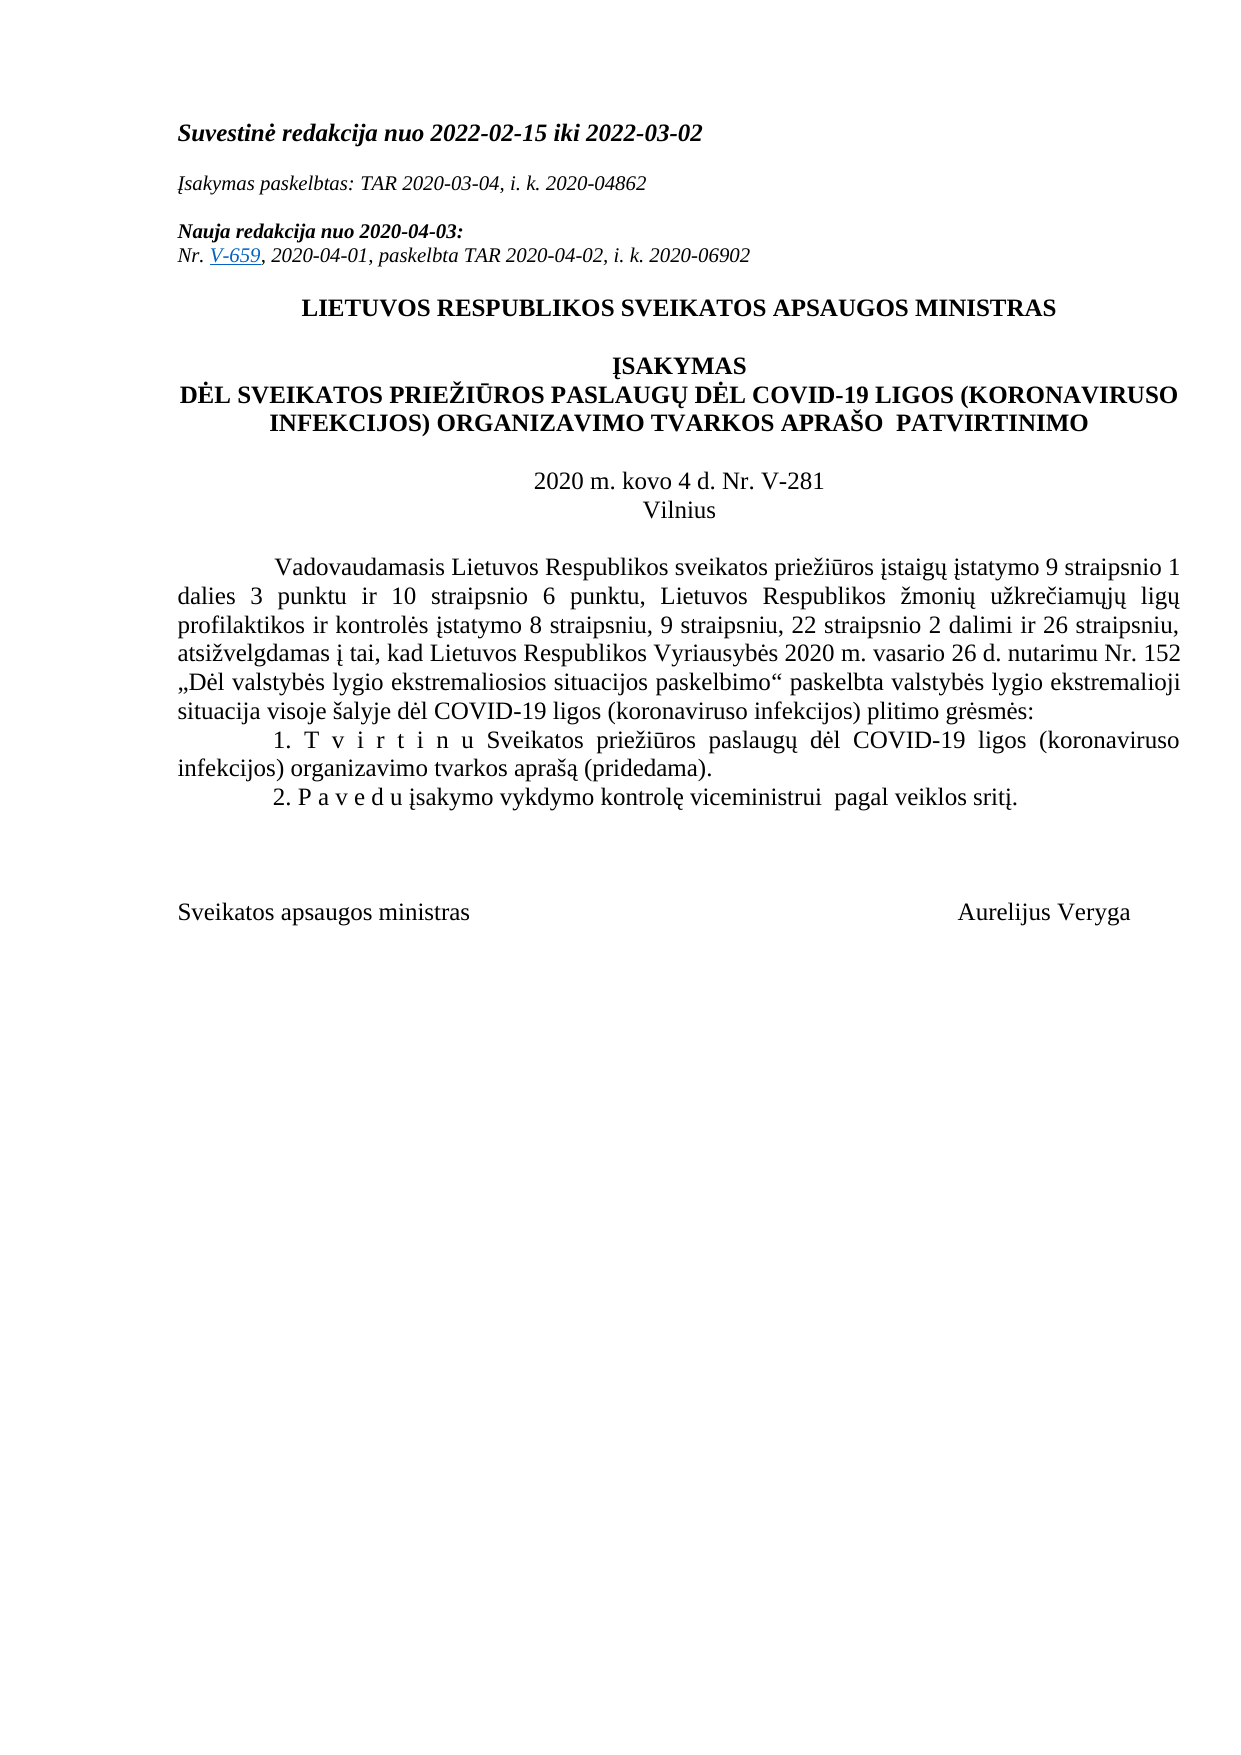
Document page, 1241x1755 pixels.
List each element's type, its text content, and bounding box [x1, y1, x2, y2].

text Įsakymas paskelbtas: TAR 2020-03-04, i. k. 2020-04862 [177, 171, 1181, 195]
text 2020 m. kovo 4 d. Nr. V-281 [177, 466, 1181, 495]
text Vilnius [177, 495, 1181, 523]
text LIETUVOS RESPUBLIKOS SVEIKATOS APSAUGOS MINISTRAS [177, 293, 1181, 322]
text DĖL SVEIKATOS PRIEŽIŪROS PASLAUGŲ DĖL COVID-19 LIGOS (KORONAVIRUSO INFEKCIJOS) ORGANIZAVIMO TVARKOS APRAŠO PATVIRTINIMO [177, 380, 1181, 437]
text Nauja redakcija nuo 2020-04-03: [177, 219, 1181, 243]
text ĮSAKYMAS [177, 351, 1181, 380]
text Nr. V-659, 2020-04-01, paskelbta TAR 2020-04-02, i. k. 2020-06902 [177, 243, 1181, 267]
text 1. T v i r t i n u Sveikatos priežiūros paslaugų dėl COVID-19 ligos (koronaviruso infekcijos) organizavimo tvarkos aprašą (pridedama). [177, 725, 1181, 782]
text 2. P a v e d u įsakymo vykdymo kontrolę viceministrui pagal veiklos sritį. [177, 782, 1181, 811]
text Vadovaudamasis Lietuvos Respublikos sveikatos priežiūros įstaigų įstatymo 9 straipsnio 1 dalies 3 punktu ir 10 straipsnio 6 punktu, Lietuvos Respublikos žmonių užkrečiamųjų ligų profilaktikos ir kontrolės įstatymo 8 straipsniu, 9 straipsniu, 22 straipsnio 2 dalimi ir 26 straipsniu, atsižvelgdamas į tai, kad Lietuvos Respublikos Vyriausybės 2020 m. vasario 26 d. nutarimu Nr. 152 „Dėl valstybės lygio ekstremaliosios situacijos paskelbimo“ paskelbta valstybės lygio ekstremalioji situacija visoje šalyje dėl COVID-19 ligos (koronaviruso infekcijos) plitimo grėsmės: [177, 552, 1181, 725]
text Sveikatos apsaugos ministras Aurelijus Veryga [177, 897, 1181, 926]
text Suvestinė redakcija nuo 2022-02-15 iki 2022-03-02 [177, 118, 1181, 147]
